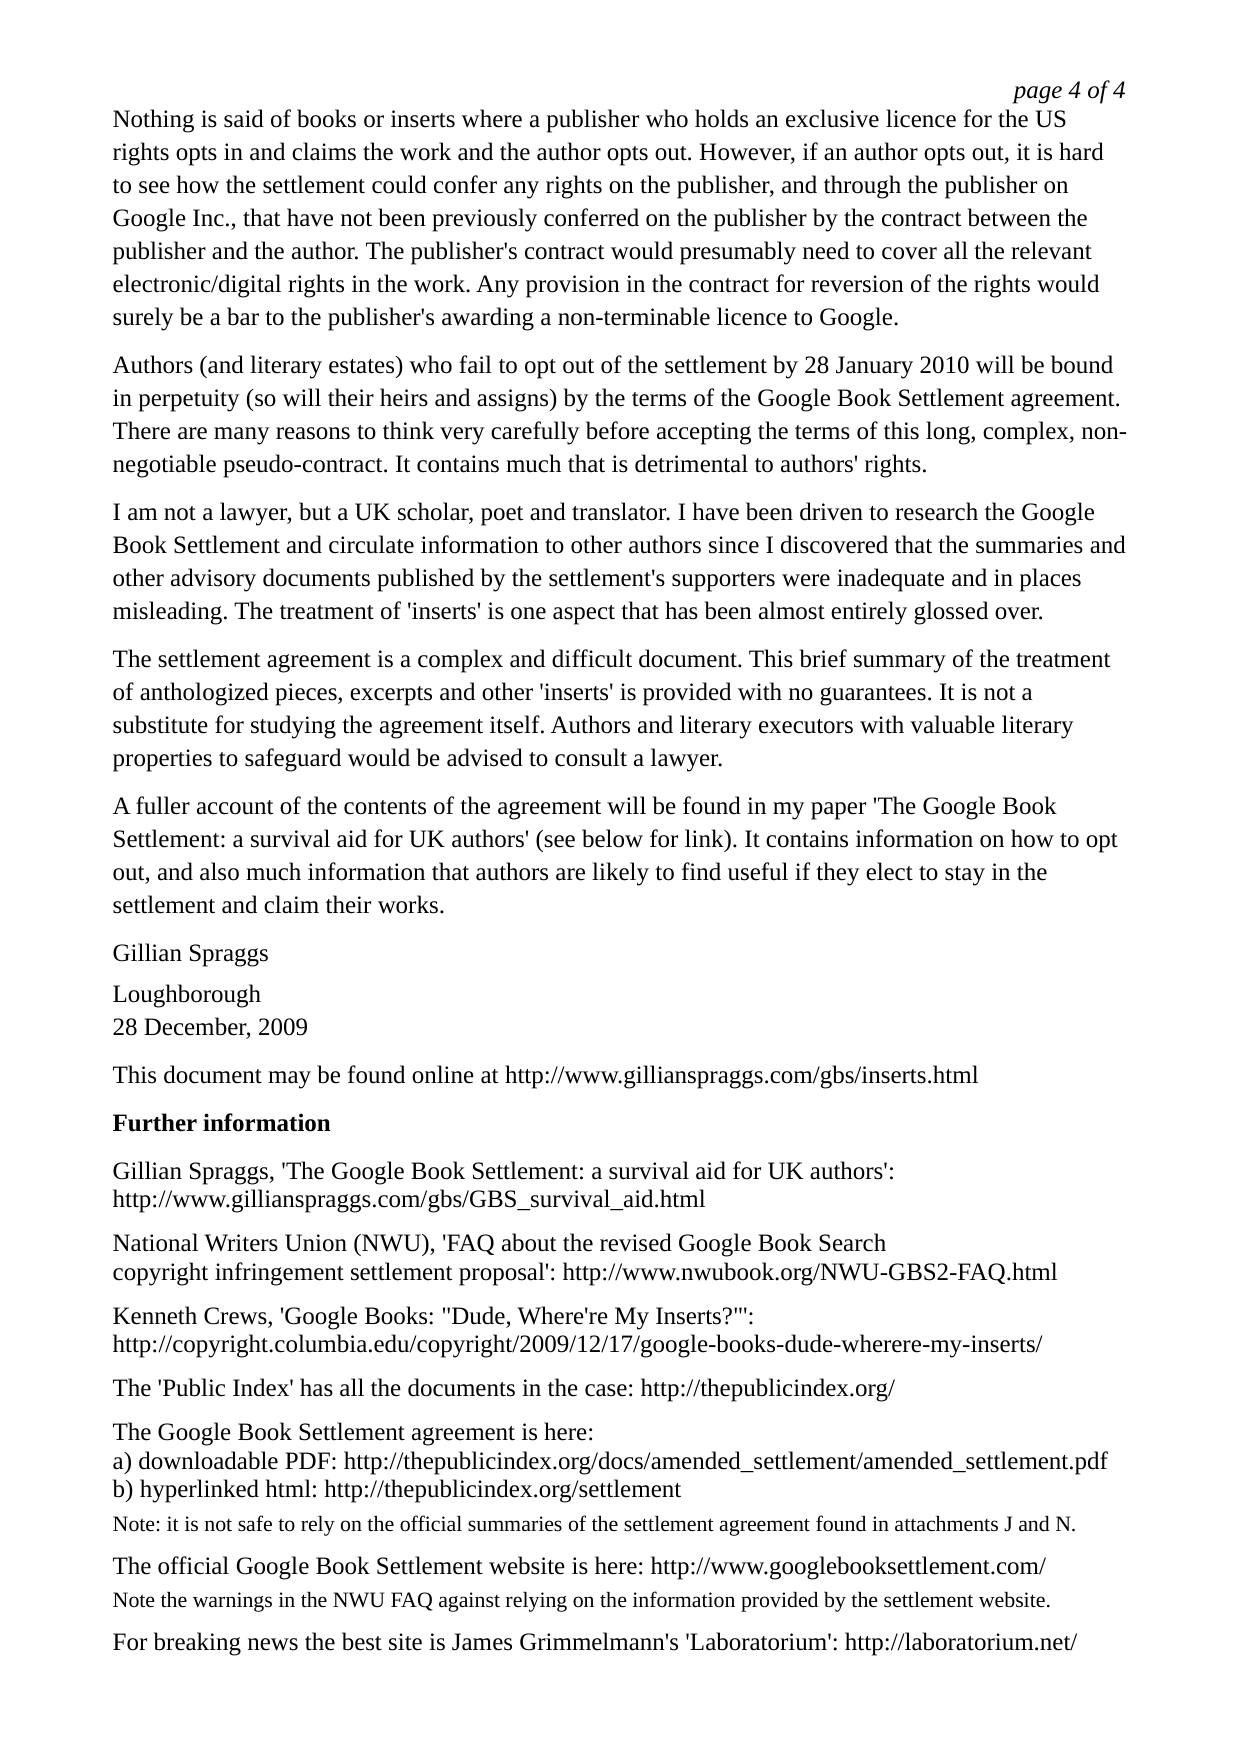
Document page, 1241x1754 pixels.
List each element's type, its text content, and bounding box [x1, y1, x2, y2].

text http://copyright.columbia.edu/copyright/2009/12/17/google-books-dude-wherere-my-inserts/ [112, 1329, 1128, 1358]
text Note the warnings in the NWU FAQ against relying on the information provided by the settlement website. [112, 1587, 1128, 1612]
text Authors (and literary estates) who fail to opt out of the settlement by 28 January 2010 will be bound in perpetuity (so will their heirs and assigns) by the terms of the Google Book Settlement agreement. There are many reasons to think very carefully before accepting the terms of this long, complex, non-negotiable pseudo-contract. It contains much that is detrimental to authors' rights. [112, 350, 1128, 478]
text The Google Book Settlement agreement is here: [112, 1417, 1128, 1446]
text a) downloadable PDF: http://thepublicindex.org/docs/amended_settlement/amended_settlement.pdf [112, 1446, 1128, 1474]
text The official Google Book Settlement website is here: http://www.googlebooksettlement.com/ [112, 1551, 1128, 1580]
text b) hyperlinked html: http://thepublicindex.org/settlement [112, 1474, 1128, 1503]
text Loughborough [112, 979, 1128, 1007]
text Nothing is said of books or inserts where a publisher who holds an exclusive licence for the US rights opts in and claims the work and the author opts out. However, if an author opts out, it is hard to see how the settlement could confer any rights on the publisher, and through the publisher on Google Inc., that have not been previously conferred on the publisher by the contract between the publisher and the author. The publisher's contract would presumably need to cover all the relevant electronic/digital rights in the work. Any provision in the contract for reversion of the rights would surely be a bar to the publisher's awarding a non-terminable licence to Google. [112, 104, 1128, 331]
text The 'Public Index' has all the documents in the case: http://thepublicindex.org/ [112, 1373, 1128, 1402]
text Further information [112, 1108, 1128, 1137]
text For breaking news the best site is James Grimmelmann's 'Laboratorium': http://laboratorium.net/ [112, 1627, 1128, 1656]
text Gillian Spraggs [112, 938, 1128, 967]
text Note: it is not safe to rely on the official summaries of the settlement agreement found in attachments J and N. [112, 1511, 1128, 1536]
text A fuller account of the contents of the agreement will be found in my paper 'The Google Book Settlement: a survival aid for UK authors' (see below for link). It contains information on how to opt out, and also much information that authors are likely to find useful if they elect to stay in the settlement and claim their works. [112, 791, 1128, 919]
text I am not a lawyer, but a UK scholar, poet and translator. I have been driven to research the Google Book Settlement and circulate information to other authors since I discovered that the summaries and other advisory documents published by the settlement's supporters were inadequate and in places misleading. The treatment of 'inserts' is one aspect that has been almost entirely glossed over. [112, 497, 1128, 625]
text This document may be found online at http://www.gillianspraggs.com/gbs/inserts.html [112, 1060, 1128, 1088]
text http://www.gillianspraggs.com/gbs/GBS_survival_aid.html [112, 1184, 1128, 1213]
text The settlement agreement is a complex and difficult document. This brief summary of the treatment of anthologized pieces, excerpts and other 'inserts' is provided with no guarantees. It is not a substitute for studying the agreement itself. Authors and literary executors with valuable literary properties to safeguard would be advised to consult a lawyer. [112, 644, 1128, 772]
text Gillian Spraggs, 'The Google Book Settlement: a survival aid for UK authors': [112, 1156, 1128, 1184]
text Kenneth Crews, 'Google Books: "Dude, Where're My Inserts?"': [112, 1301, 1128, 1329]
text 28 December, 2009 [112, 1012, 1128, 1041]
text National Writers Union (NWU), 'FAQ about the revised Google Book Search copyright infringement settlement proposal': http://www.nwubook.org/NWU-GBS2-FAQ.html [112, 1228, 1128, 1286]
